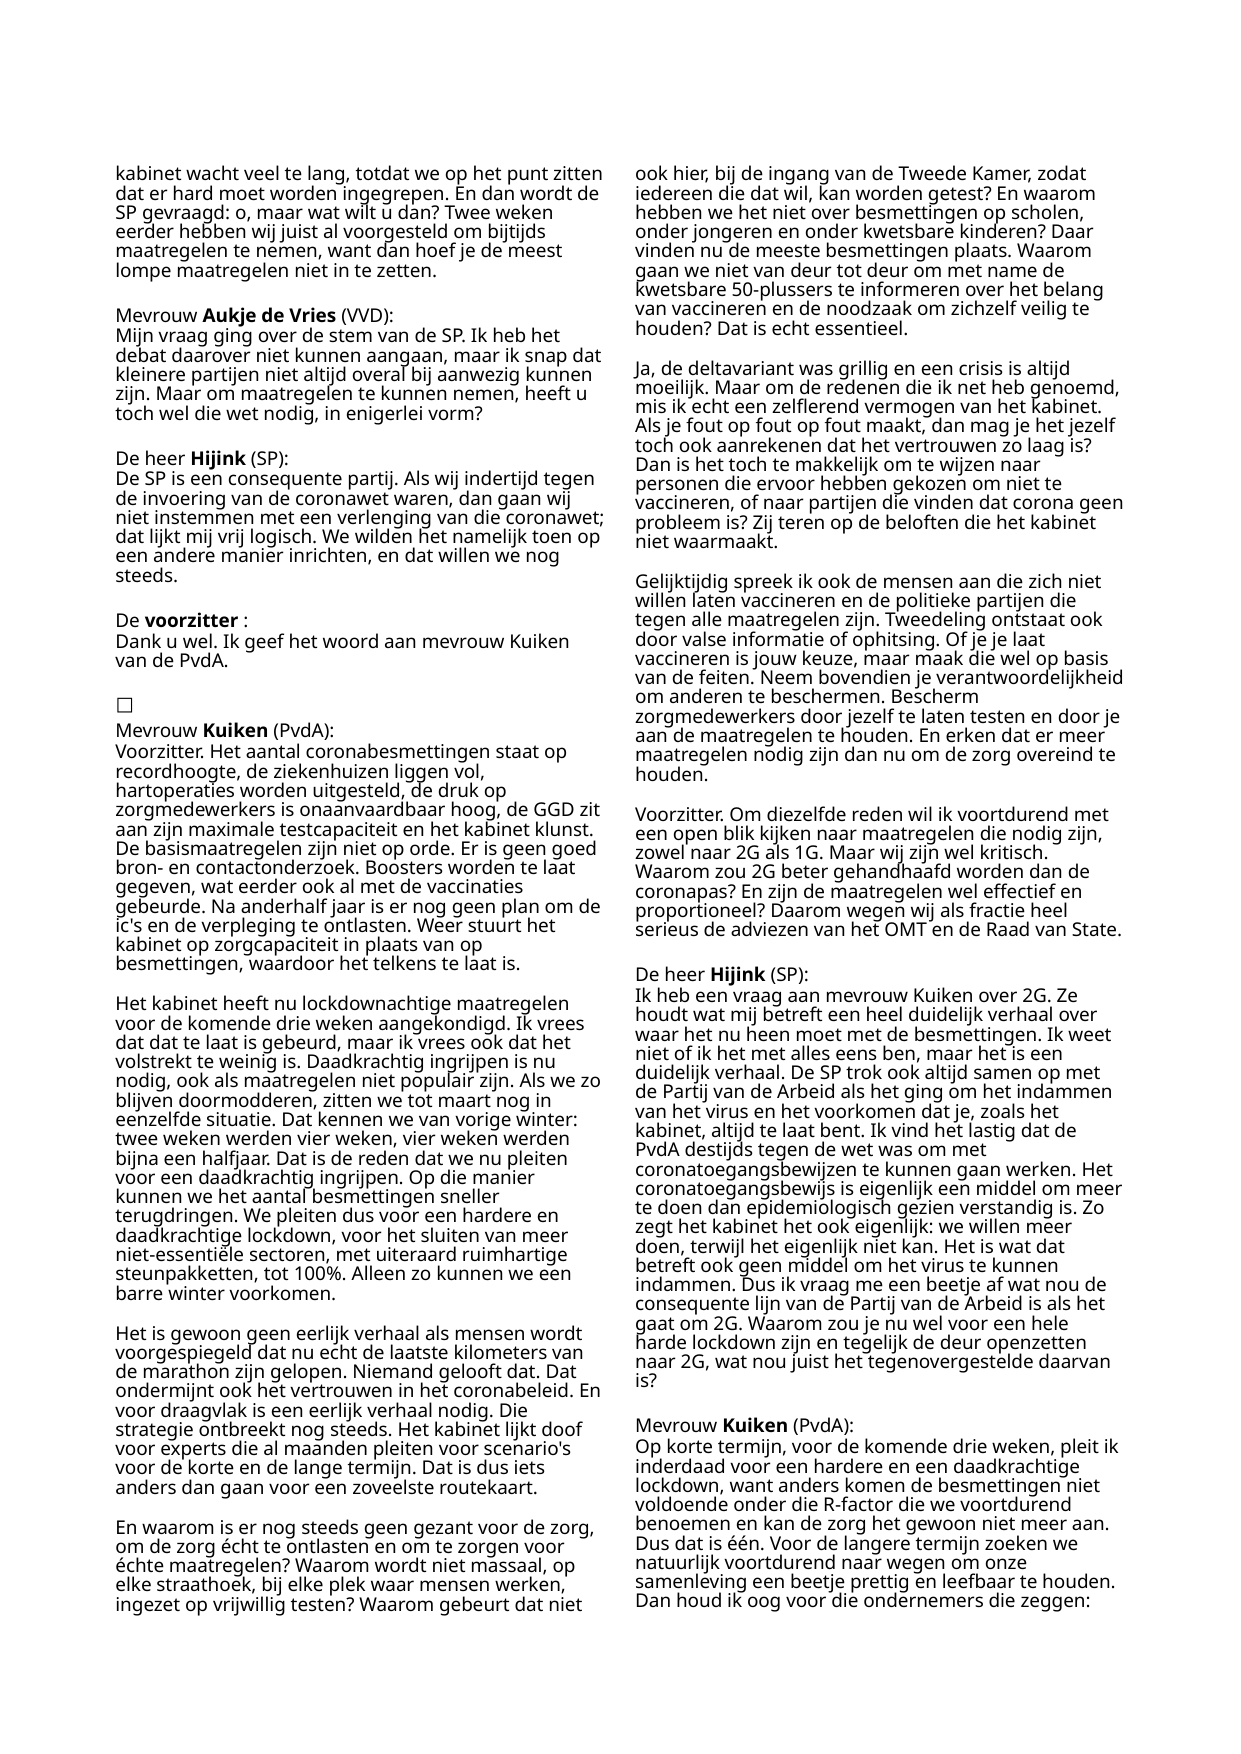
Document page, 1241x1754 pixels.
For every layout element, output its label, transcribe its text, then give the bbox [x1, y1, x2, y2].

text Mevrouw Aukje de Vries (VVD): [115, 302, 605, 327]
text Voorzitter. Om diezelfde reden wil ik voortdurend met een open blik kijken naar maatregelen die nodig zijn, zowel naar 2G als 1G. Maar wij zijn wel kritisch. Waarom zou 2G beter gehandhaafd worden dan de coronapas? En zijn de maatregelen wel effectief en proportioneel? Daarom wegen wij als fractie heel serieus de adviezen van het OMT en de Raad van State. [635, 806, 1125, 941]
text Ik heb een vraag aan mevrouw Kuiken over 2G. Ze houdt wat mij betreft een heel duidelijk verhaal over waar het nu heen moet met de besmettingen. Ik weet niet of ik het met alles eens ben, maar het is een duidelijk verhaal. De SP trok ook altijd samen op met de Partij van de Arbeid als het ging om het indammen van het virus en het voorkomen dat je, zoals het kabinet, altijd te laat bent. Ik vind het lastig dat de PvdA destijds tegen de wet was om met coronatoegangsbewijzen te kunnen gaan werken. Het coronatoegangsbewijs is eigenlijk een middel om meer te doen dan epidemiologisch gezien verstandig is. Zo zegt het kabinet het ook eigenlijk: we willen meer doen, terwijl het eigenlijk niet kan. Het is wat dat betreft ook geen middel om het virus te kunnen indammen. Dus ik vraag me een beetje af wat nou de consequente lijn van de Partij van de Arbeid is als het gaat om 2G. Waarom zou je nu wel voor een hele harde lockdown zijn en tegelijk de deur openzetten naar 2G, wat nou juist het tegenovergestelde daarvan is? [635, 987, 1125, 1392]
text Het is gewoon geen eerlijk verhaal als mensen wordt voorgespiegeld dat nu echt de laatste kilometers van de marathon zijn gelopen. Niemand gelooft dat. Dat ondermijnt ook het vertrouwen in het coronabeleid. En voor draagvlak is een eerlijk verhaal nodig. Die strategie ontbreekt nog steeds. Het kabinet lijkt doof voor experts die al maanden pleiten voor scenario's voor de korte en de lange termijn. Dat is dus iets anders dan gaan voor een zoveelste routekaart. [115, 1324, 605, 1498]
text ook hier, bij de ingang van de Tweede Kamer, zodat iedereen die dat wil, kan worden getest? En waarom hebben we het niet over besmettingen op scholen, onder jongeren en onder kwetsbare kinderen? Daar vinden nu de meeste besmettingen plaats. Waarom gaan we niet van deur tot deur om met name de kwetsbare 50-plussers te informeren over het belang van vaccineren en de noodzaak om zichzelf veilig te houden? Dat is echt essentieel. [635, 165, 1125, 339]
text ⬜ [115, 692, 605, 718]
text De SP is een consequente partij. Als wij indertijd tegen de invoering van de coronawet waren, dan gaan wij niet instemmen met een verlenging van die coronawet; dat lijkt mij vrij logisch. We wilden het namelijk toen op een andere manier inrichten, en dat willen we nog steeds. [115, 470, 605, 586]
text Ja, de deltavariant was grillig en een crisis is altijd moeilijk. Maar om de redenen die ik net heb genoemd, mis ik echt een zelflerend vermogen van het kabinet. Als je fout op fout op fout maakt, dan mag je het jezelf toch ook aanrekenen dat het vertrouwen zo laag is? Dan is het toch te makkelijk om te wijzen naar personen die ervoor hebben gekozen om niet te vaccineren, of naar partijen die vinden dat corona geen probleem is? Zij teren op de beloften die het kabinet niet waarmaakt. [635, 359, 1125, 552]
text Gelijktijdig spreek ik ook de mensen aan die zich niet willen laten vaccineren en de politieke partijen die tegen alle maatregelen zijn. Tweedeling ontstaat ook door valse informatie of ophitsing. Of je je laat vaccineren is jouw keuze, maar maak die wel op basis van de feiten. Neem bovendien je verantwoordelijkheid om anderen te beschermen. Bescherm zorgmedewerkers door jezelf te laten testen en door je aan de maatregelen te houden. En erken dat er meer maatregelen nodig zijn dan nu om de zorg overeind te houden. [635, 573, 1125, 785]
text kabinet wacht veel te lang, totdat we op het punt zitten dat er hard moet worden ingegrepen. En dan wordt de SP gevraagd: o, maar wat wilt u dan? Twee weken eerder hebben wij juist al voorgesteld om bijtijds maatregelen te nemen, want dan hoef je de meest lompe maatregelen niet in te zetten. [115, 165, 605, 281]
text Dank u wel. Ik geef het woord aan mevrouw Kuiken van de PvdA. [115, 633, 605, 671]
text Mevrouw Kuiken (PvdA): [115, 718, 605, 743]
text De voorzitter : [115, 607, 605, 633]
text De heer Hijink (SP): [115, 445, 605, 470]
text Het kabinet heeft nu lockdownachtige maatregelen voor de komende drie weken aangekondigd. Ik vrees dat dat te laat is gebeurd, maar ik vrees ook dat het volstrekt te weinig is. Daadkrachtig ingrijpen is nu nodig, ook als maatregelen niet populair zijn. Als we zo blijven doormodderen, zitten we tot maart nog in eenzelfde situatie. Dat kennen we van vorige winter: twee weken werden vier weken, vier weken werden bijna een halfjaar. Dat is de reden dat we nu pleiten voor een daadkrachtig ingrijpen. Op die manier kunnen we het aantal besmettingen sneller terugdringen. We pleiten dus voor een hardere en daadkrachtige lockdown, voor het sluiten van meer niet-essentiële sectoren, met uiteraard ruimhartige steunpakketten, tot 100%. Alleen zo kunnen we een barre winter voorkomen. [115, 995, 605, 1304]
text Mijn vraag ging over de stem van de SP. Ik heb het debat daarover niet kunnen aangaan, maar ik snap dat kleinere partijen niet altijd overal bij aanwezig kunnen zijn. Maar om maatregelen te kunnen nemen, heeft u toch wel die wet nodig, in enigerlei vorm? [115, 327, 605, 424]
text Mevrouw Kuiken (PvdA): [635, 1413, 1125, 1438]
text Op korte termijn, voor de komende drie weken, pleit ik inderdaad voor een hardere en een daadkrachtige lockdown, want anders komen de besmettingen niet voldoende onder die R-factor die we voortdurend benoemen en kan de zorg het gewoon niet meer aan. Dus dat is één. Voor de langere termijn zoeken we natuurlijk voortdurend naar wegen om onze samenleving een beetje prettig en leefbaar te houden. Dan houd ik oog voor die ondernemers die zeggen: [635, 1438, 1125, 1612]
text En waarom is er nog steeds geen gezant voor de zorg, om de zorg écht te ontlasten en om te zorgen voor échte maatregelen? Waarom wordt niet massaal, op elke straathoek, bij elke plek waar mensen werken, ingezet op vrijwillig testen? Waarom gebeurt dat niet [115, 1519, 605, 1615]
text Voorzitter. Het aantal coronabesmettingen staat op recordhoogte, de ziekenhuizen liggen vol, hartoperaties worden uitgesteld, de druk op zorgmedewerkers is onaanvaardbaar hoog, de GGD zit aan zijn maximale testcapaciteit en het kabinet klunst. De basismaatregelen zijn niet op orde. Er is geen goed bron- en contactonderzoek. Boosters worden te laat gegeven, wat eerder ook al met de vaccinaties gebeurde. Na anderhalf jaar is er nog geen plan om de ic's en de verpleging te ontlasten. Weer stuurt het kabinet op zorgcapaciteit in plaats van op besmettingen, waardoor het telkens te laat is. [115, 743, 605, 975]
text De heer Hijink (SP): [635, 961, 1125, 987]
